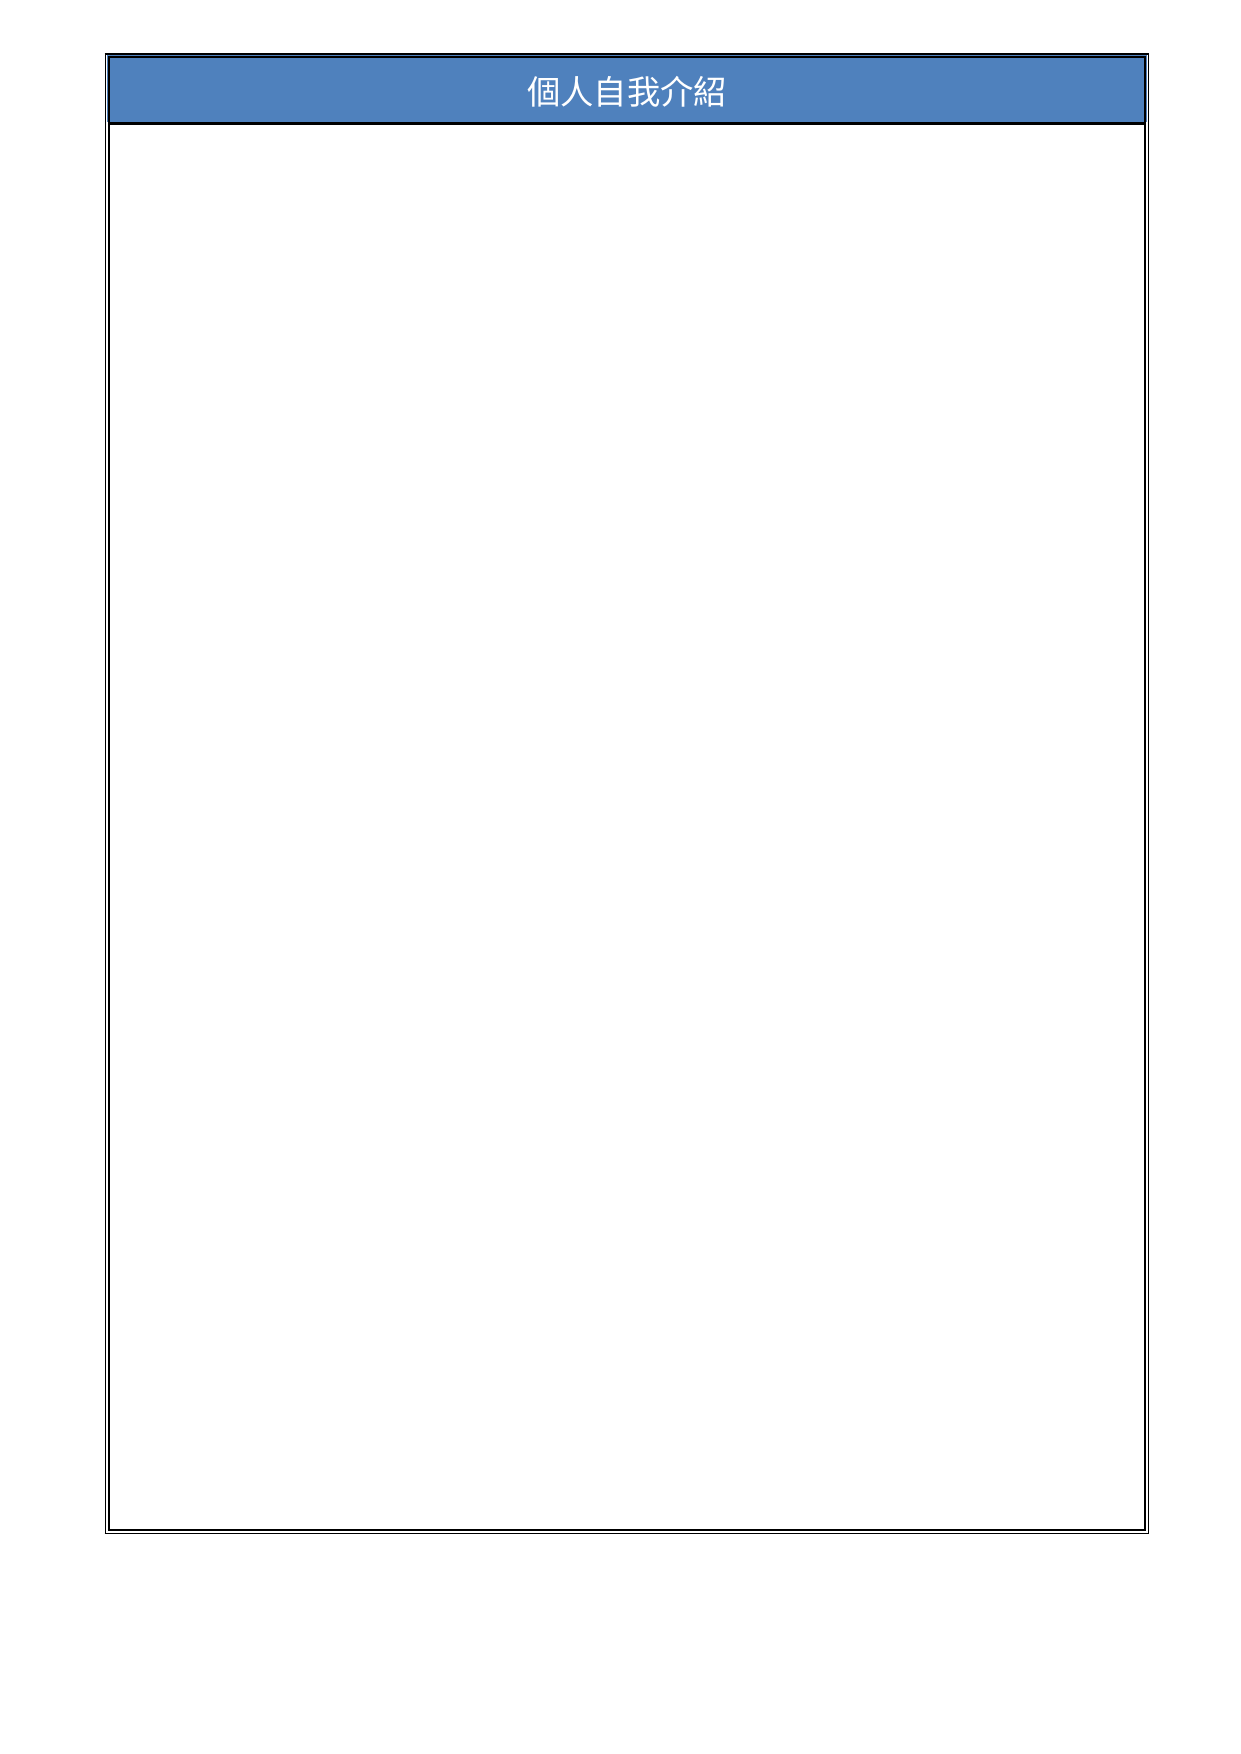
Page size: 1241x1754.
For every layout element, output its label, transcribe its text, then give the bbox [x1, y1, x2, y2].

table_header 個人自我介紹 [110, 58, 1144, 122]
table_cell [110, 125, 1144, 1529]
